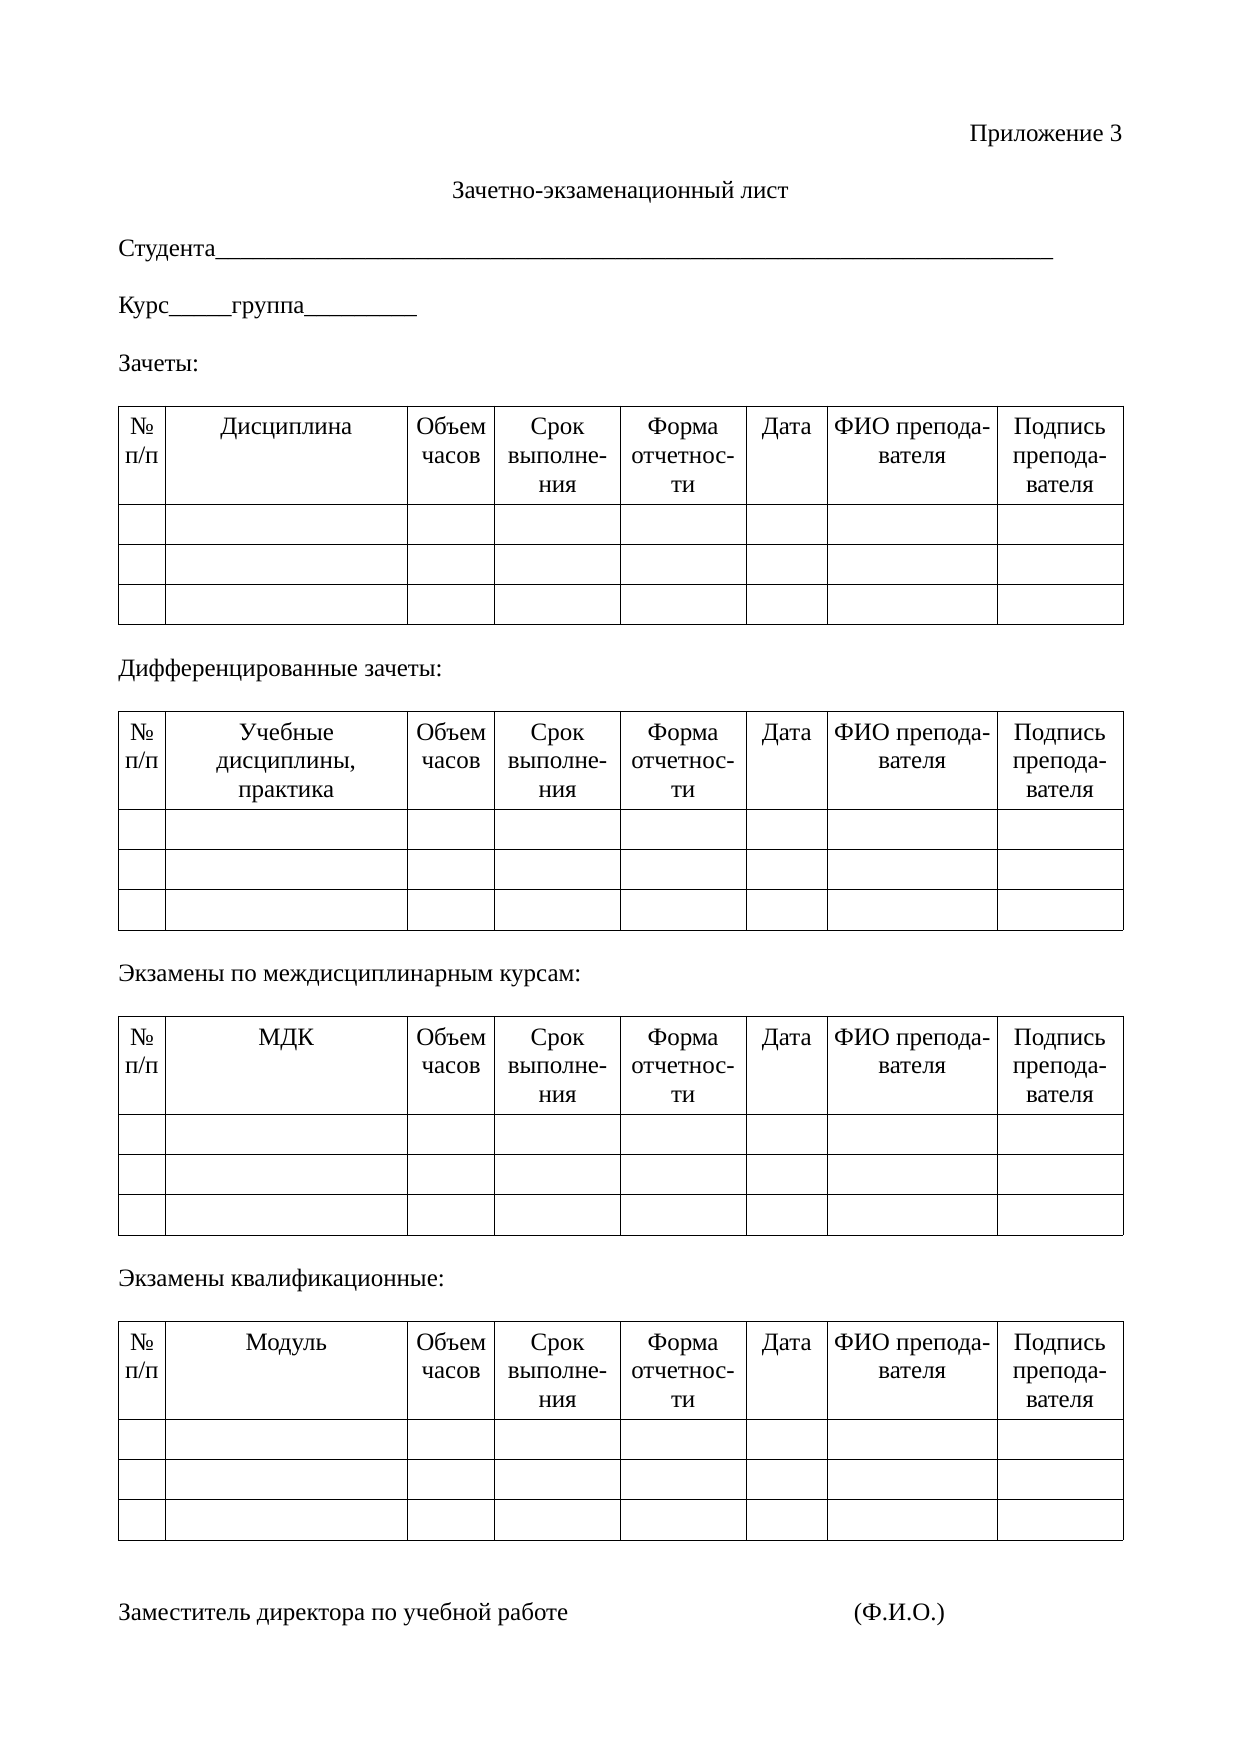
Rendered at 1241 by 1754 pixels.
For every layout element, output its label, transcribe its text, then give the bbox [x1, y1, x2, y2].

table_header Объем часов [408, 407, 494, 503]
table_cell [408, 545, 494, 584]
table_cell [408, 1155, 494, 1194]
table_cell [408, 1500, 494, 1540]
table_cell [119, 1420, 165, 1459]
text Курс_____группа_________ [118, 291, 1122, 319]
table_header Срок выполне-ния [495, 1017, 620, 1114]
table_cell [747, 1115, 827, 1154]
table_cell [495, 585, 620, 624]
table_cell [495, 1155, 620, 1194]
table_cell [621, 585, 746, 624]
table_cell [747, 890, 827, 929]
table_cell [998, 1195, 1123, 1234]
table_header Срок выполне-ния [495, 1322, 620, 1419]
table_header ФИО препода- вателя [828, 1017, 997, 1114]
table_header Подпись препода-вателя [998, 1322, 1123, 1419]
table_cell [998, 1155, 1123, 1194]
table_cell [998, 585, 1123, 624]
table_header Дата [747, 407, 827, 503]
table_header Учебные дисциплины, практика [166, 712, 407, 808]
text Экзамены по междисциплинарным курсам: [118, 958, 1122, 987]
table_header Подпись препода-вателя [998, 407, 1123, 503]
table_cell [621, 810, 746, 849]
table_cell [621, 890, 746, 929]
table_header Объем часов [408, 1017, 494, 1114]
table_cell [495, 810, 620, 849]
table_cell [828, 810, 997, 849]
table_header Объем часов [408, 1322, 494, 1419]
table_cell [998, 1500, 1123, 1540]
table_cell [166, 1500, 407, 1540]
table_cell [621, 1460, 746, 1499]
table_cell [119, 1195, 165, 1234]
table_cell [495, 1195, 620, 1234]
table_cell [828, 505, 997, 544]
table_cell [998, 810, 1123, 849]
table_cell [828, 1195, 997, 1234]
table_header Форма отчетнос-ти [621, 1017, 746, 1114]
table_cell [495, 1115, 620, 1154]
table_cell [998, 505, 1123, 544]
table_cell [408, 850, 494, 889]
table_cell [408, 585, 494, 624]
table_header ФИО препода- вателя [828, 1322, 997, 1419]
text Студента___________________________________________________________________ [118, 233, 1122, 262]
table_cell [166, 545, 407, 584]
table_cell [828, 1115, 997, 1154]
table_cell [166, 585, 407, 624]
table_cell [408, 505, 494, 544]
table_cell [495, 850, 620, 889]
table_cell [119, 1155, 165, 1194]
table_header Дата [747, 1017, 827, 1114]
table_cell [747, 1460, 827, 1499]
table_cell [828, 585, 997, 624]
table_cell [747, 850, 827, 889]
table_cell [747, 505, 827, 544]
table_header Дата [747, 712, 827, 808]
table_cell [621, 850, 746, 889]
table_cell [621, 1500, 746, 1540]
table_cell [166, 890, 407, 929]
table_cell [119, 810, 165, 849]
table_cell [621, 545, 746, 584]
table_cell [495, 1460, 620, 1499]
table_header Форма отчетнос-ти [621, 1322, 746, 1419]
table_cell [621, 1155, 746, 1194]
table_cell [495, 1420, 620, 1459]
table_cell [828, 1155, 997, 1194]
table_cell [828, 545, 997, 584]
table_cell [998, 1460, 1123, 1499]
table_cell [747, 585, 827, 624]
table_cell [119, 850, 165, 889]
table_cell [998, 1115, 1123, 1154]
text Зачетно-экзаменационный лист [118, 176, 1122, 204]
table_cell [408, 1420, 494, 1459]
table_cell [166, 1155, 407, 1194]
table_cell [119, 585, 165, 624]
table_cell [495, 505, 620, 544]
table_cell [747, 1420, 827, 1459]
table_cell [828, 1500, 997, 1540]
table_cell [408, 890, 494, 929]
text Приложение 3 [118, 118, 1122, 147]
table_cell [998, 545, 1123, 584]
table_header Срок выполне-ния [495, 712, 620, 808]
table_cell [166, 1460, 407, 1499]
table_cell [747, 810, 827, 849]
table_cell [747, 1195, 827, 1234]
table_cell [119, 890, 165, 929]
table_cell [119, 505, 165, 544]
table_cell [166, 505, 407, 544]
table_header Форма отчетнос-ти [621, 712, 746, 808]
table_cell [166, 1195, 407, 1234]
table_cell [621, 505, 746, 544]
table_cell [747, 1155, 827, 1194]
table_cell [166, 1420, 407, 1459]
table_header Дисциплина [166, 407, 407, 503]
table_cell [828, 850, 997, 889]
table_cell [747, 545, 827, 584]
table_cell [998, 1420, 1123, 1459]
table_cell [747, 1500, 827, 1540]
table_cell [166, 850, 407, 889]
table_cell [828, 1460, 997, 1499]
table_header № п/п [119, 407, 165, 503]
table_header МДК [166, 1017, 407, 1114]
table_header Подпись препода-вателя [998, 712, 1123, 808]
table_cell [495, 545, 620, 584]
text Зачеты: [118, 348, 1122, 377]
table_header Форма отчетнос-ти [621, 407, 746, 503]
table_header № п/п [119, 712, 165, 808]
table_cell [621, 1115, 746, 1154]
table_header Срок выполне-ния [495, 407, 620, 503]
table_cell [495, 890, 620, 929]
text Заместитель директора по учебной работе (Ф.И.О.) [118, 1597, 1122, 1626]
table_header Модуль [166, 1322, 407, 1419]
table_cell [166, 810, 407, 849]
table_header ФИО препода- вателя [828, 712, 997, 808]
table_cell [408, 810, 494, 849]
table_cell [828, 1420, 997, 1459]
table_header № п/п [119, 1322, 165, 1419]
table_header Объем часов [408, 712, 494, 808]
table_cell [828, 890, 997, 929]
table_cell [998, 890, 1123, 929]
table_cell [408, 1115, 494, 1154]
table_cell [119, 1500, 165, 1540]
table_header № п/п [119, 1017, 165, 1114]
table_header ФИО препода- вателя [828, 407, 997, 503]
table_cell [119, 545, 165, 584]
text Экзамены квалификационные: [118, 1263, 1122, 1292]
table_header Подпись препода-вателя [998, 1017, 1123, 1114]
table_cell [998, 850, 1123, 889]
text Дифференцированные зачеты: [118, 653, 1122, 682]
table_cell [119, 1460, 165, 1499]
table_cell [621, 1420, 746, 1459]
table_cell [495, 1500, 620, 1540]
table_cell [621, 1195, 746, 1234]
table_cell [119, 1115, 165, 1154]
table_cell [166, 1115, 407, 1154]
table_cell [408, 1195, 494, 1234]
table_header Дата [747, 1322, 827, 1419]
table_cell [408, 1460, 494, 1499]
